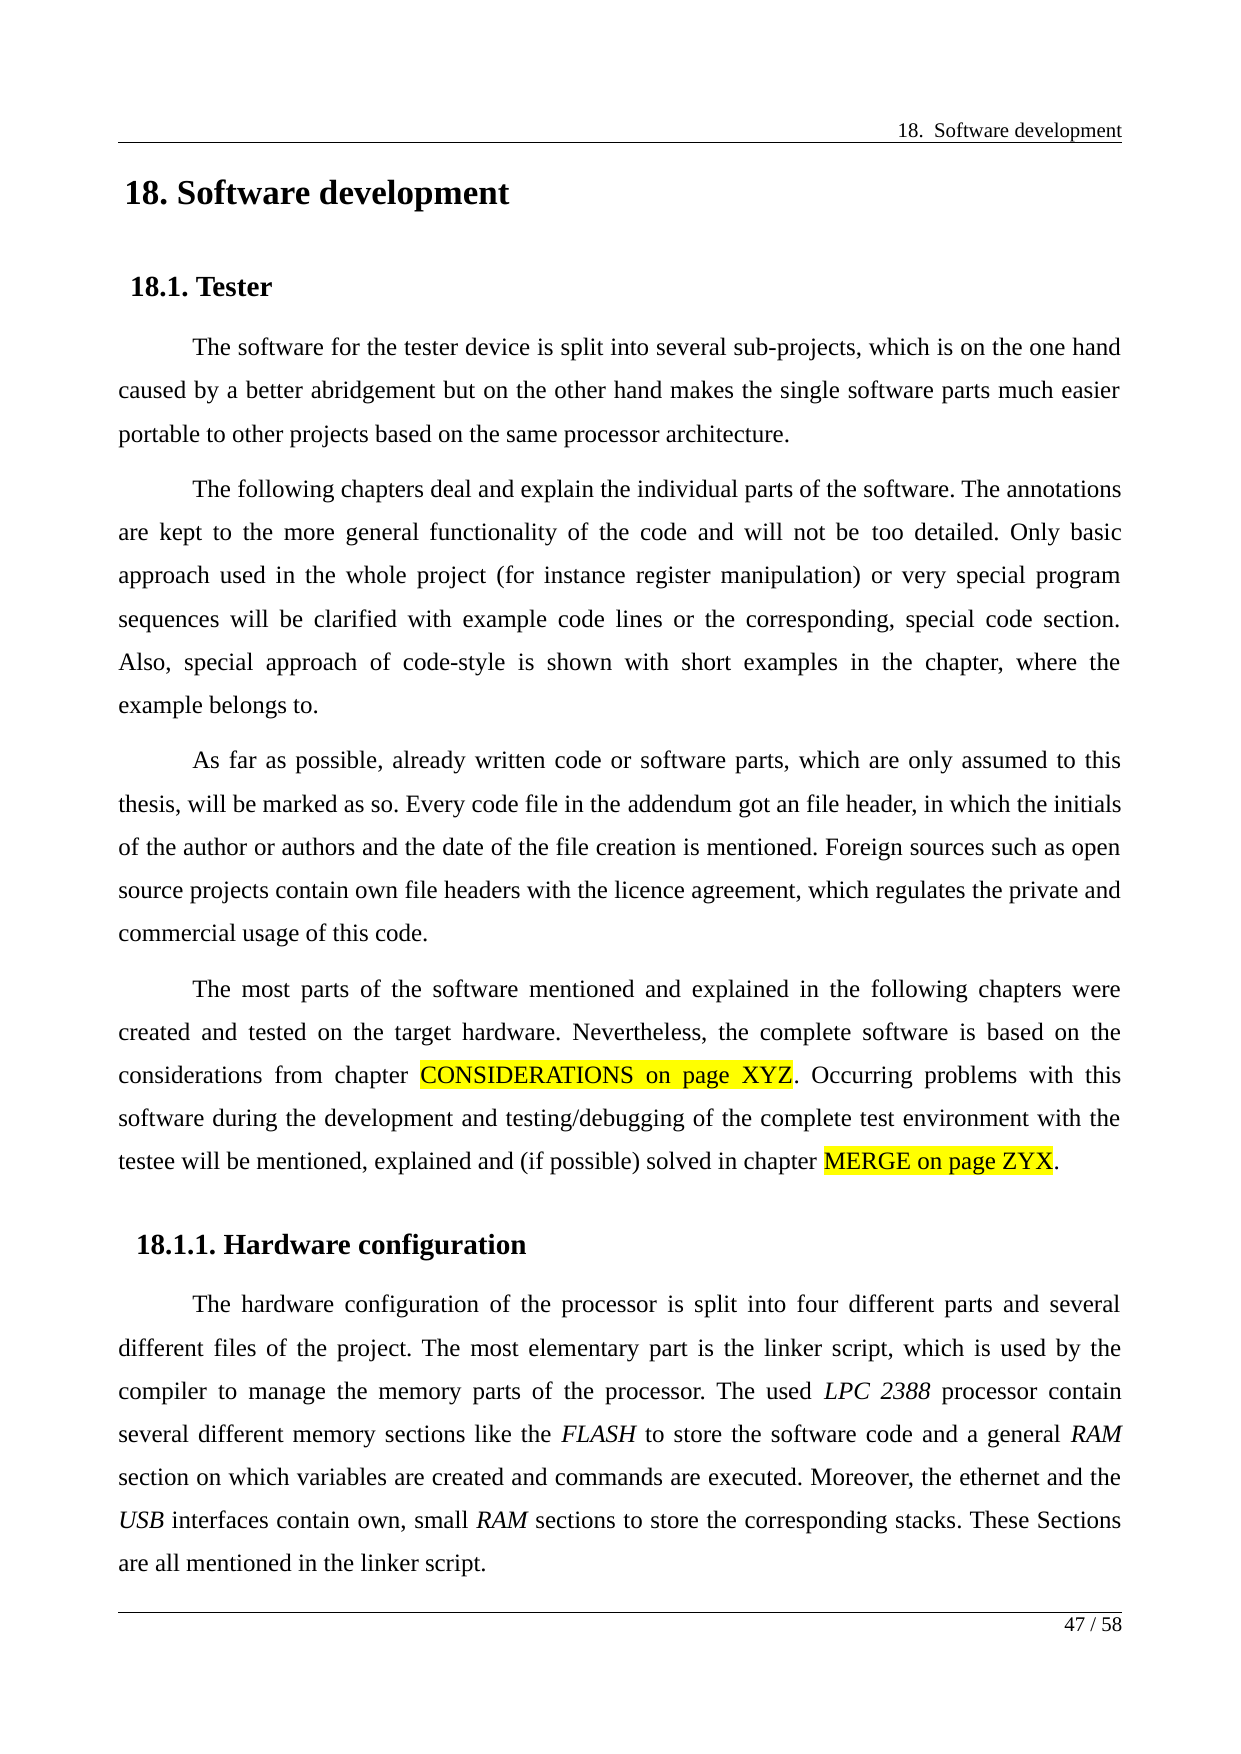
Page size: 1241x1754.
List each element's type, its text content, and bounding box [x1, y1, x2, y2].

subtitle Software development [118, 172, 1122, 212]
text The hardware configuration of the processor is split into four different parts and several different files of the project. The most elementary part is the linker script, which is used by the compiler to manage the memory parts of the processor. The used LPC 2388 processor contain several different memory sections like the FLASH to store the software code and a general RAM section on which variables are created and commands are executed. Moreover, the ethernet and the USB interfaces contain own, small RAM sections to store the corresponding stacks. These Sections are all mentioned in the linker script. [118, 1289, 1122, 1577]
text The most parts of the software mentioned and explained in the following chapters were created and tested on the target hardware. Nevertheless, the complete software is based on the considerations from chapter CONSIDERATIONS on page XYZ. Occurring problems with this software during the development and testing/debugging of the complete test environment with the testee will be mentioned, explained and (if possible) solved in chapter MERGE on page ZYX. [118, 974, 1122, 1175]
text The following chapters deal and explain the individual parts of the software. The annotations are kept to the more general functionality of the code and will not be too detailed. Only basic approach used in the whole project (for instance register manipulation) or very special program sequences will be clarified with example code lines or the corresponding, special code section. Also, special approach of code-style is shown with short examples in the chapter, where the example belongs to. [118, 474, 1122, 719]
text The software for the tester device is split into several sub-projects, which is on the one hand caused by a better abridgement but on the other hand makes the single software parts much easier portable to other projects based on the same processor architecture. [118, 332, 1122, 447]
subtitle Hardware configuration [118, 1227, 1122, 1260]
text As far as possible, already written code or software parts, which are only assumed to this thesis, will be marked as so. Every code file in the addendum got an file header, in which the initials of the author or authors and the date of the file creation is mentioned. Foreign sources such as open source projects contain own file headers with the licence agreement, which regulates the private and commercial usage of this code. [118, 746, 1122, 947]
subtitle Tester [118, 269, 1122, 303]
